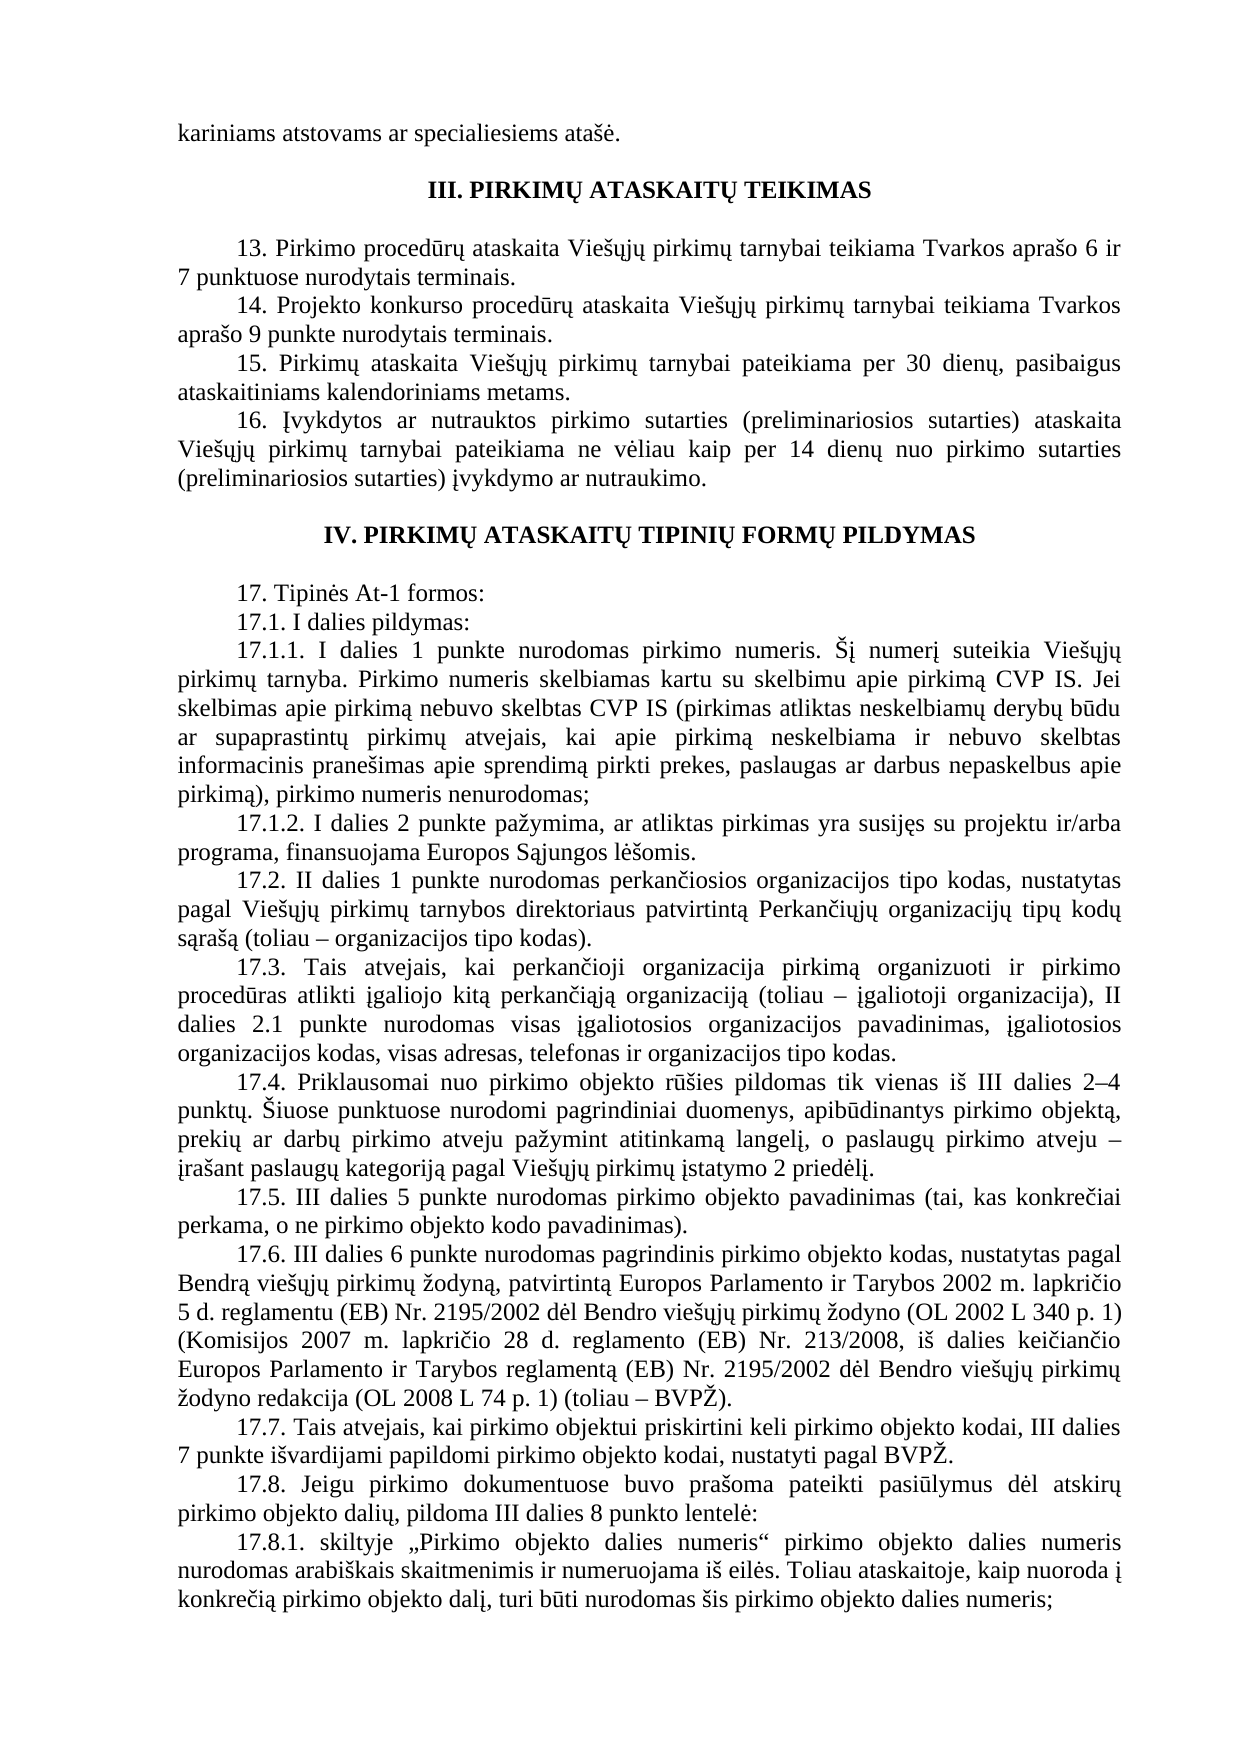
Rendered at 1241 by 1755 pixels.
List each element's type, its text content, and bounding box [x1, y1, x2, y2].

text 17.1.2. I dalies 2 punkte pažymima, ar atliktas pirkimas yra susijęs su projektu ir/arba programa, finansuojama Europos Sąjungos lėšomis. [177, 808, 1122, 866]
text kariniams atstovams ar specialiesiems atašė. [177, 118, 1122, 147]
text 13. Pirkimo procedūrų ataskaita Viešųjų pirkimų tarnybai teikiama Tvarkos aprašo 6 ir 7 punktuose nurodytais terminais. [177, 233, 1122, 291]
text 17.7. Tais atvejais, kai pirkimo objektui priskirtini keli pirkimo objekto kodai, III dalies 7 punkte išvardijami papildomi pirkimo objekto kodai, nustatyti pagal BVPŽ. [177, 1412, 1122, 1469]
text 17.6. III dalies 6 punkte nurodomas pagrindinis pirkimo objekto kodas, nustatytas pagal Bendrą viešųjų pirkimų žodyną, patvirtintą Europos Parlamento ir Tarybos 2002 m. lapkričio 5 d. reglamentu (EB) Nr. 2195/2002 dėl bendro viešųjų pirkimų žodyno (OL 2002 L 340 p. 1) (Komisijos 2007 m. lapkričio 28 d. reglamento (EB) Nr. 213/2008, iš dalies keičiančio Europos Parlamento ir Tarybos reglamentą (EB) Nr. 2195/2002 dėl Bendro viešųjų pirkimų žodyno redakcija (OL 2008 L 74 p. 1) (toliau – BVPŽ). [177, 1239, 1122, 1412]
text 17.4. Priklausomai nuo pirkimo objekto rūšies pildomas tik vienas iš III dalies 2–4 punktų. Šiuose punktuose nurodomi pagrindiniai duomenys, apibūdinantys pirkimo objektą, prekių ar darbų pirkimo atveju pažymint atitinkamą langelį, o paslaugų pirkimo atveju – įrašant paslaugų kategoriją pagal Viešųjų pirkimų įstatymo 2 priedėlį. [177, 1067, 1122, 1182]
text III. PIRKIMŲ ATASKAITŲ TEIKIMAS [177, 176, 1122, 204]
text 15. Pirkimų ataskaita Viešųjų pirkimų tarnybai pateikiama per 30 dienų, pasibaigus ataskaitiniams kalendoriniams metams. [177, 348, 1122, 406]
text 17.8. Jeigu pirkimo dokumentuose buvo prašoma pateikti pasiūlymus dėl atskirų pirkimo objekto dalių, pildoma III dalies 8 punkto lentelė: [177, 1469, 1122, 1527]
text 16. Įvykdytos ar nutrauktos pirkimo sutarties (preliminariosios sutarties) ataskaita Viešųjų pirkimų tarnybai pateikiama ne vėliau kaip per 14 dienų nuo pirkimo sutarties (preliminariosios sutarties) įvykdymo ar nutraukimo. [177, 406, 1122, 492]
text 17.5. III dalies 5 punkte nurodomas pirkimo objekto pavadinimas (tai, kas konkrečiai perkama, o ne pirkimo objekto kodo pavadinimas). [177, 1182, 1122, 1239]
text 17.1. I dalies pildymas: [177, 607, 1122, 636]
text 17.1.1. I dalies 1 punkte nurodomas pirkimo numeris. Šį numerį suteikia Viešųjų pirkimų tarnyba. Pirkimo numeris skelbiamas kartu su skelbimu apie pirkimą CVP IS. Jei skelbimas apie pirkimą nebuvo skelbtas CVP IS (pirkimas atliktas neskelbiamų derybų būdu ar supaprastintų pirkimų atvejais, kai apie pirkimą neskelbiama ir nebuvo skelbtas informacinis pranešimas apie sprendimą pirkti prekes, paslaugas ar darbus nepaskelbus apie pirkimą), pirkimo numeris nenurodomas; [177, 636, 1122, 808]
text 17.8.1. skiltyje „Pirkimo objekto dalies numeris“ pirkimo objekto dalies numeris nurodomas arabiškais skaitmenimis ir numeruojama iš eilės. Toliau ataskaitoje, kaip nuoroda į konkrečią pirkimo objekto dalį, turi būti nurodomas šis pirkimo objekto dalies numeris; [177, 1527, 1122, 1613]
text 17.3. Tais atvejais, kai perkančioji organizacija pirkimą organizuoti ir pirkimo procedūras atlikti įgaliojo kitą perkančiąją organizaciją (toliau – įgaliotoji organizacija), II dalies 2.1 punkte nurodomas visas įgaliotosios organizacijos pavadinimas, įgaliotosios organizacijos kodas, visas adresas, telefonas ir organizacijos tipo kodas. [177, 952, 1122, 1067]
text 17. Tipinės At-1 formos: [177, 578, 1122, 607]
text IV. PIRKIMŲ ATASKAITŲ TIPINIŲ FORMŲ PILDYMAS [177, 521, 1122, 549]
text 14. Projekto konkurso procedūrų ataskaita Viešųjų pirkimų tarnybai teikiama Tvarkos aprašo 9 punkte nurodytais terminais. [177, 291, 1122, 348]
text 17.2. II dalies 1 punkte nurodomas perkančiosios organizacijos tipo kodas, nustatytas pagal Viešųjų pirkimų tarnybos direktoriaus patvirtintą Perkančiųjų organizacijų tipų kodų sąrašą (toliau – organizacijos tipo kodas). [177, 866, 1122, 952]
